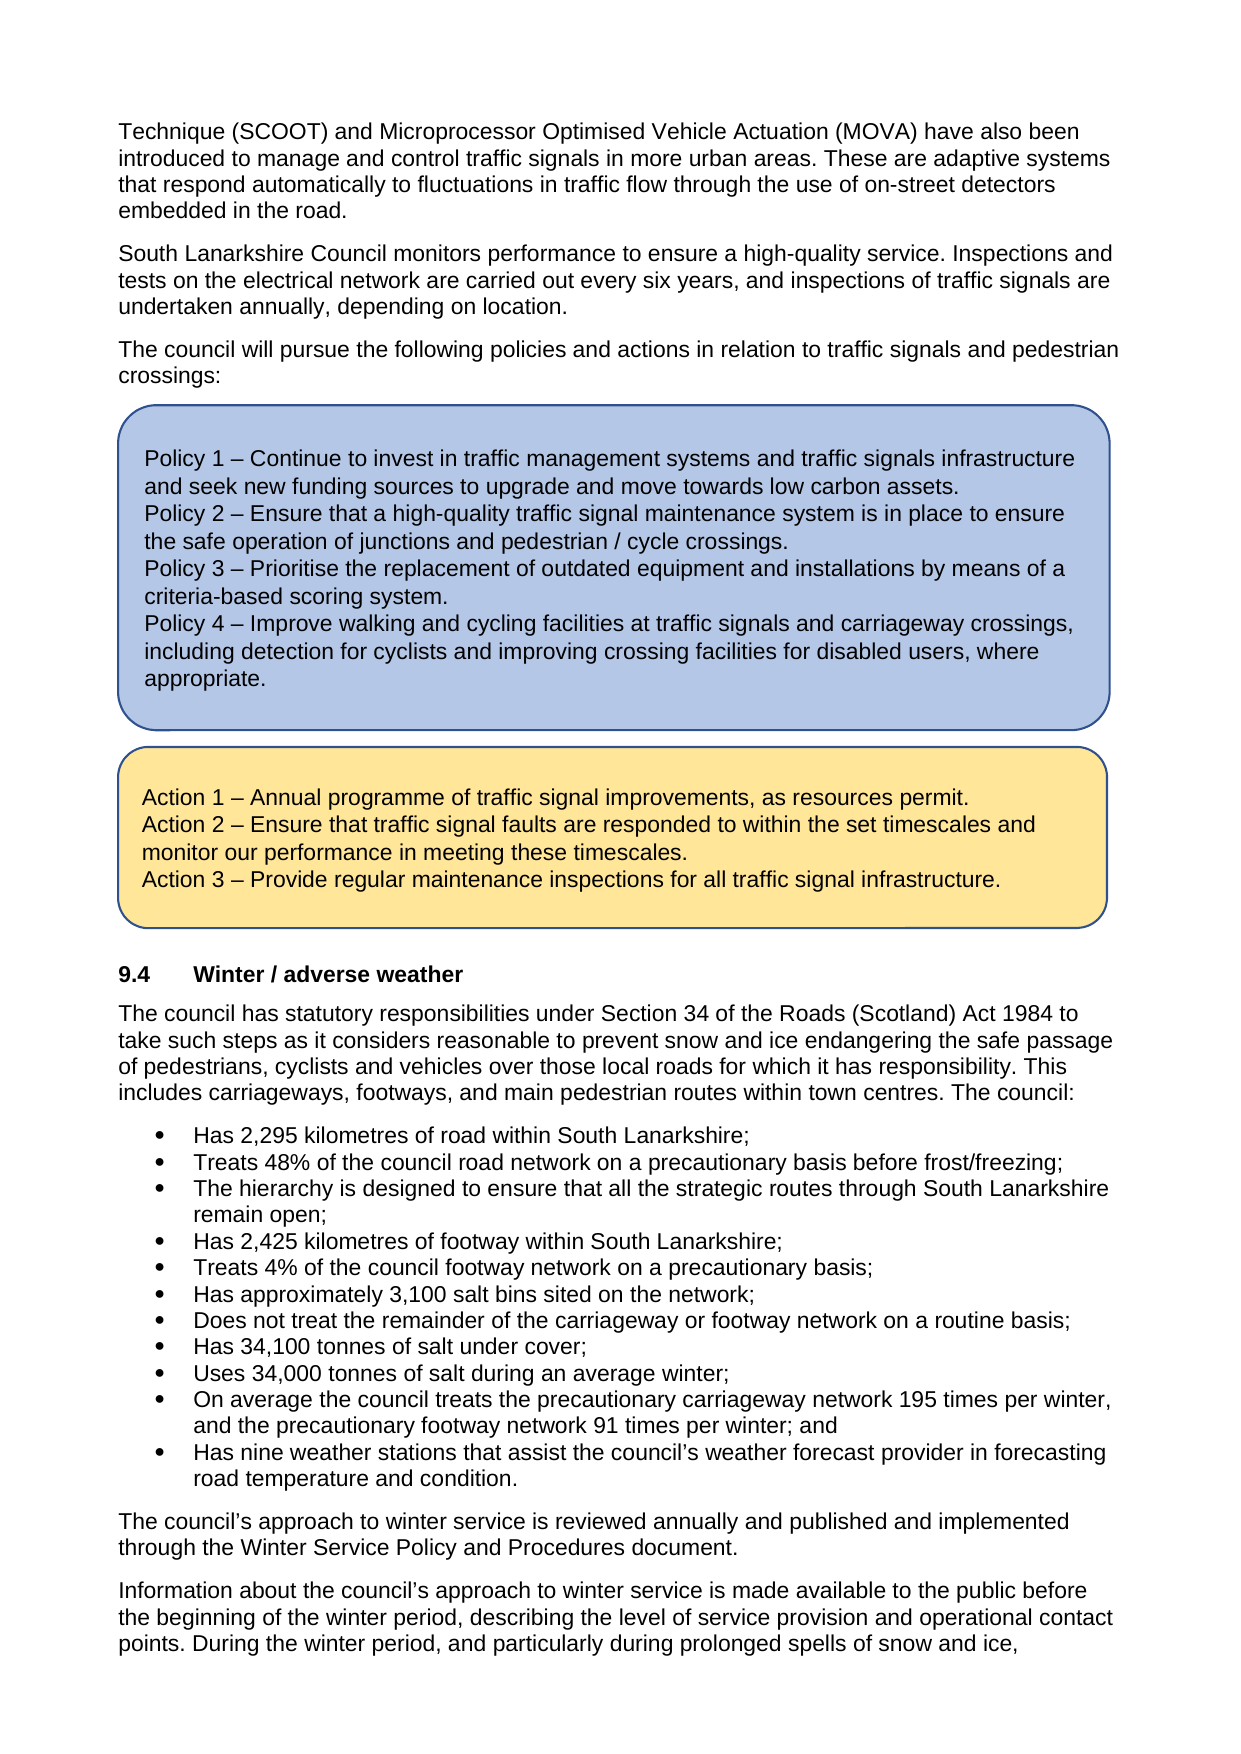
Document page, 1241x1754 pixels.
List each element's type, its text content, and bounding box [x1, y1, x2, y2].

list Has nine weather stations that assist the council’s weather forecast provider in forecasting road temperature and condition. [156, 1439, 1122, 1491]
list Has 2,425 kilometres of footway within South Lanarkshire; [156, 1228, 1122, 1254]
list On average the council treats the precautionary carriageway network 195 times per winter, and the precautionary footway network 91 times per winter; and [156, 1386, 1122, 1439]
text The council has statutory responsibilities under Section 34 of the Roads (Scotland) Act 1984 to take such steps as it considers reasonable to prevent snow and ice endangering the safe passage of pedestrians, cyclists and vehicles over those local roads for which it has responsibility. This includes carriageways, footways, and main pedestrian routes within town centres. The council: [118, 1000, 1122, 1106]
text Technique (SCOOT) and Microprocessor Optimised Vehicle Actuation (MOVA) have also been introduced to manage and control traffic signals in more urban areas. These are adaptive systems that respond automatically to fluctuations in traffic flow through the use of on-street detectors embedded in the road. [118, 118, 1122, 223]
text The council’s approach to winter service is reviewed annually and published and implemented through the Winter Service Policy and Procedures document. [118, 1508, 1122, 1561]
subtitle 9.4 Winter / adverse weather [118, 961, 1122, 988]
text The council will pursue the following policies and actions in relation to traffic signals and pedestrian crossings: [118, 336, 1122, 389]
list Has 2,295 kilometres of road within South Lanarkshire; [156, 1122, 1122, 1149]
list The hierarchy is designed to ensure that all the strategic routes through South Lanarkshire remain open; [156, 1175, 1122, 1228]
list Treats 48% of the council road network on a precautionary basis before frost/freezing; [156, 1149, 1122, 1175]
list Uses 34,000 tonnes of salt during an average winter; [156, 1359, 1122, 1386]
list Treats 4% of the council footway network on a precautionary basis; [156, 1254, 1122, 1281]
text Information about the council’s approach to winter service is made available to the public before the beginning of the winter period, describing the level of service provision and operational contact points. During the winter period, and particularly during prolonged spells of snow and ice, [118, 1577, 1122, 1656]
list Does not treat the remainder of the carriageway or footway network on a routine basis; [156, 1307, 1122, 1333]
list Has approximately 3,100 salt bins sited on the network; [156, 1281, 1122, 1307]
list Has 34,100 tonnes of salt under cover; [156, 1333, 1122, 1359]
text South Lanarkshire Council monitors performance to ensure a high-quality service. Inspections and tests on the electrical network are carried out every six years, and inspections of traffic signals are undertaken annually, depending on location. [118, 240, 1122, 319]
